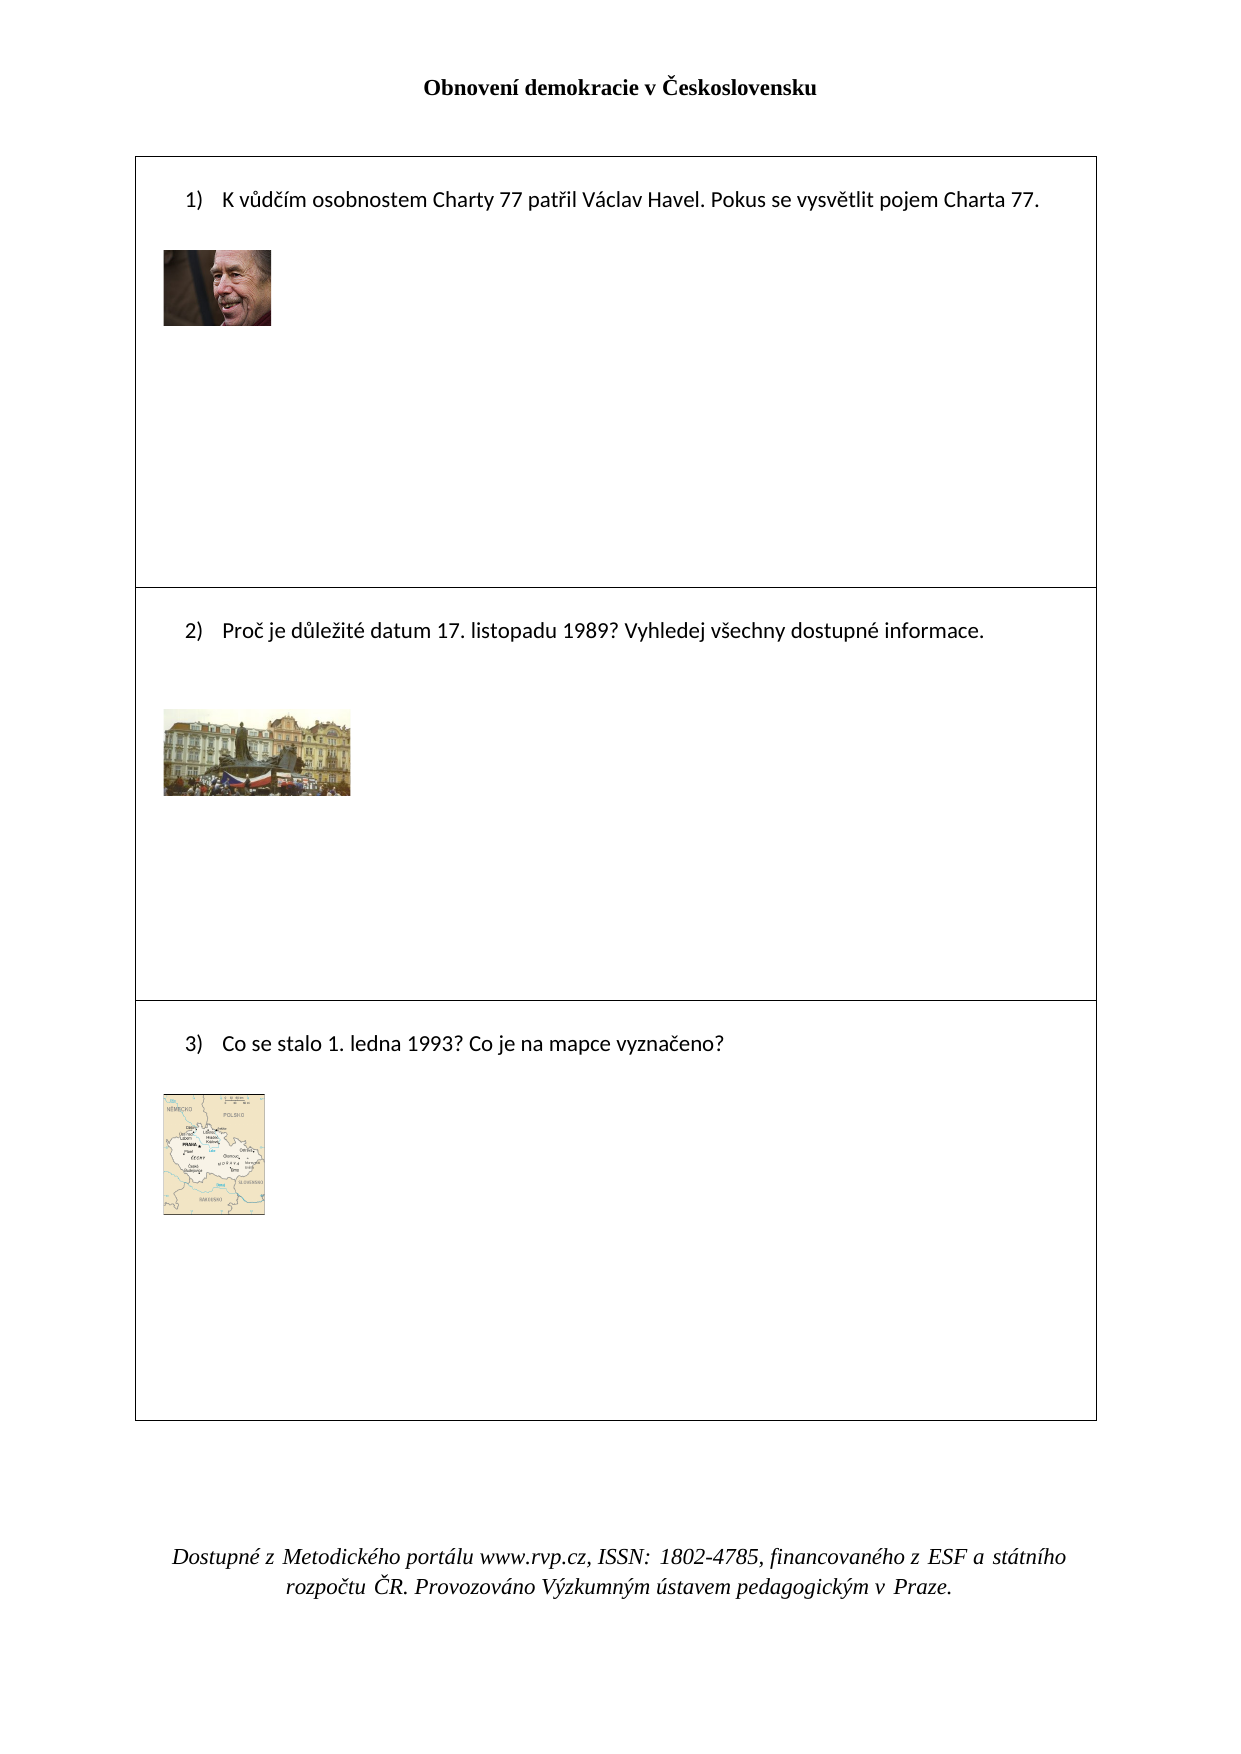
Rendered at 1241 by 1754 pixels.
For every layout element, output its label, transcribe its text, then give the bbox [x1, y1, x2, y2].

picture [163, 250, 272, 326]
table_cell Proč je důležité datum 17. listopadu 1989? Vyhledej všechny dostupné informace. [136, 588, 1096, 1000]
table_header K vůdčím osobnostem Charty 77 patřil Václav Havel. Pokus se vysvětlit pojem Charta 77. [136, 157, 1096, 587]
picture [163, 1094, 265, 1215]
table_cell Co se stalo 1. ledna 1993? Co je na mapce vyznačeno? [136, 1001, 1096, 1420]
picture [163, 709, 351, 796]
